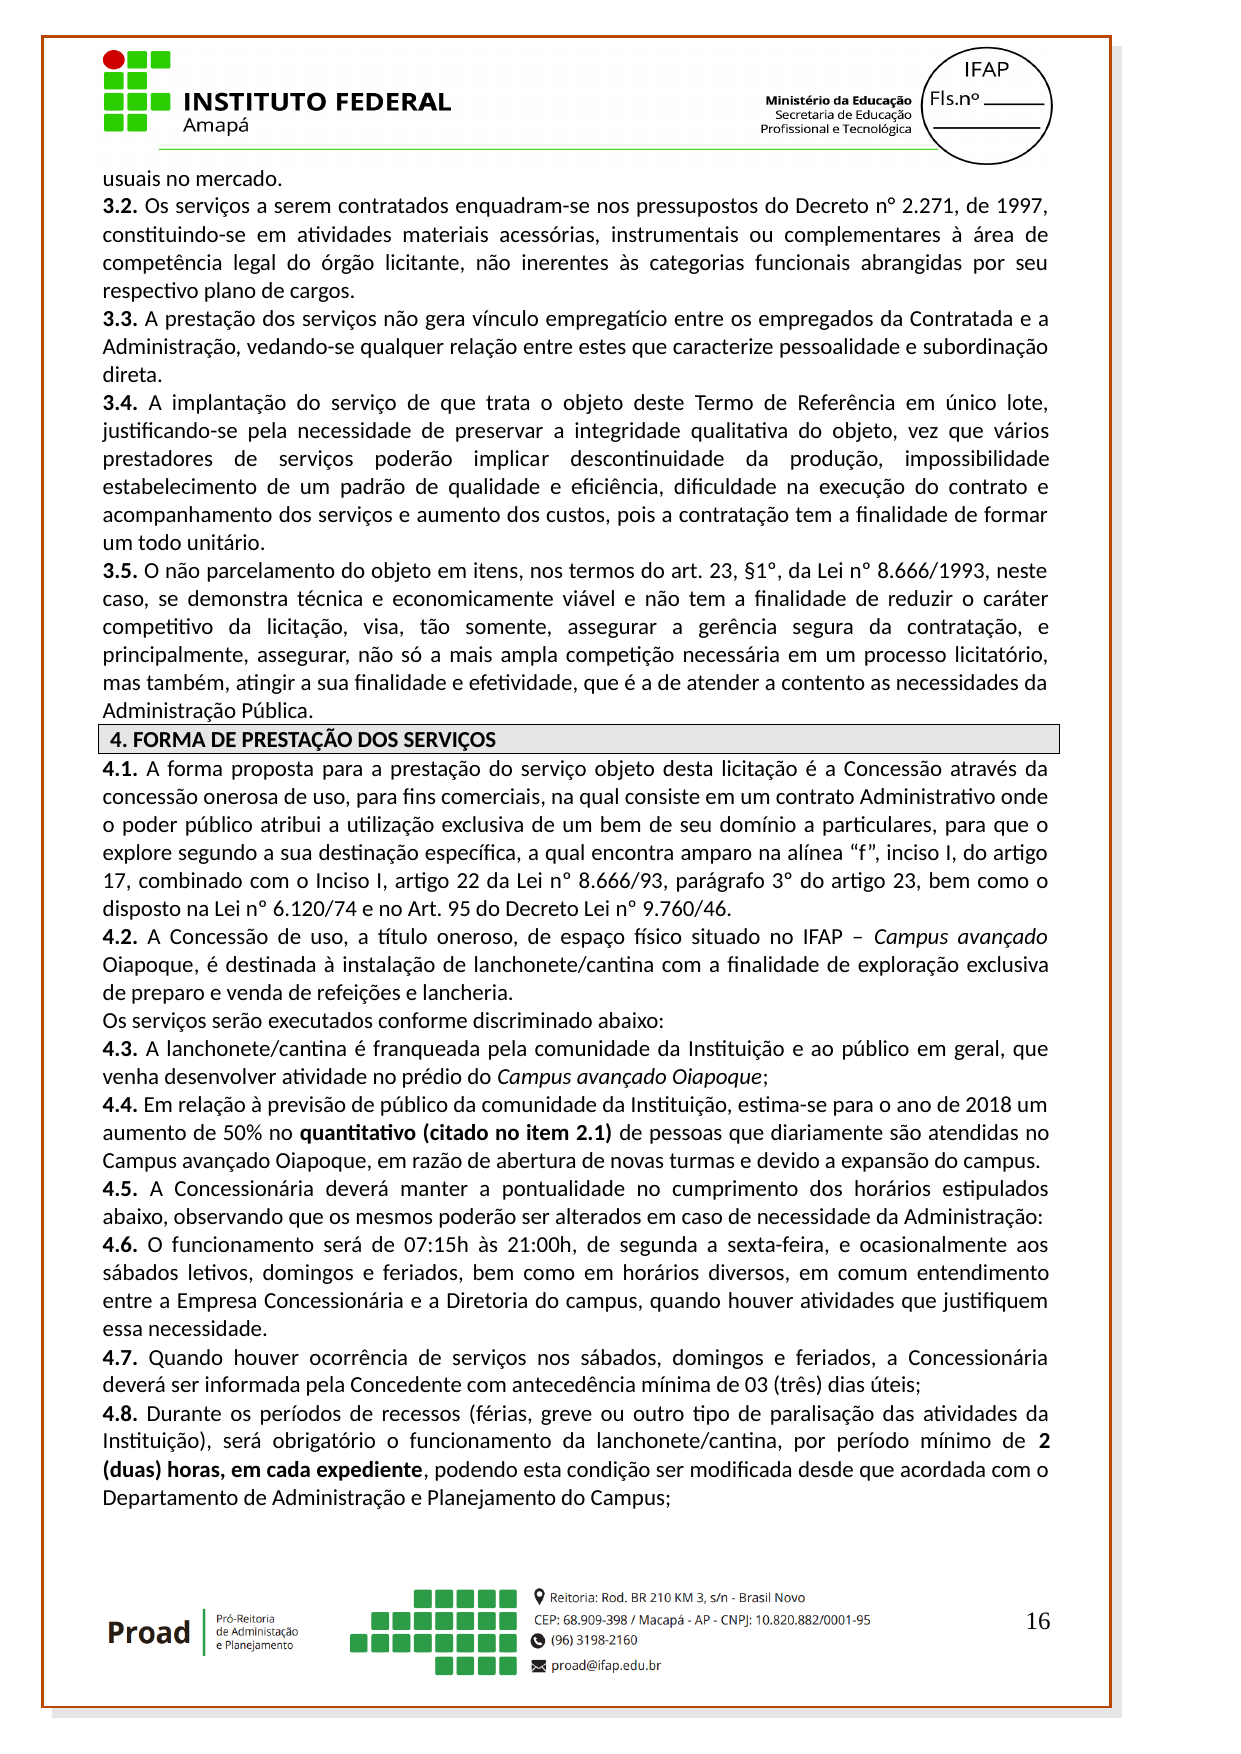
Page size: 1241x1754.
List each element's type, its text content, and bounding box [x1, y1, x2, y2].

text Os serviços serão executados conforme discriminado abaixo: [102, 1006, 1050, 1034]
text 4.6. O funcionamento será de 07:15h às 21:00h, de segunda a sexta-feira, e ocasionalmente aos sábados letivos, domingos e feriados, bem como em horários diversos, em comum entendimento entre a Empresa Concessionária e a Diretoria do campus, quando houver atividades que justifiquem essa necessidade. [102, 1231, 1050, 1343]
text 4.8. Durante os períodos de recessos (férias, greve ou outro tipo de paralisação das atividades da Instituição), será obrigatório o funcionamento da lanchonete/cantina, por período mínimo de 2 (duas) horas, em cada expediente, podendo esta condição ser modificada desde que acordada com o Departamento de Administração e Planejamento do Campus; [102, 1399, 1050, 1511]
text 4.1. A forma proposta para a prestação do serviço objeto desta licitação é a Concessão através da concessão onerosa de uso, para fins comerciais, na qual consiste em um contrato Administrativo onde o poder público atribui a utilização exclusiva de um bem de seu domínio a particulares, para que o explore segundo a sua destinação específica, a qual encontra amparo na alínea “f”, inciso I, do artigo 17, combinado com o Inciso I, artigo 22 da Lei nº 8.666/93, parágrafo 3º do artigo 23, bem como o disposto na Lei nº 6.120/74 e no Art. 95 do Decreto Lei nº 9.760/46. [102, 754, 1050, 922]
text 4.7. Quando houver ocorrência de serviços nos sábados, domingos e feriados, a Concessionária deverá ser informada pela Concedente com antecedência mínima de 03 (três) dias úteis; [102, 1343, 1050, 1399]
text 4.2. A Concessão de uso, a título oneroso, de espaço físico situado no IFAP – Campus avançado Oiapoque, é destinada à instalação de lanchonete/cantina com a finalidade de exploração exclusiva de preparo e venda de refeições e lancheria. [102, 922, 1050, 1006]
text 3.4. A implantação do serviço de que trata o objeto deste Termo de Referência em único lote, justificando-se pela necessidade de preservar a integridade qualitativa do objeto, vez que vários prestadores de serviços poderão implicar descontinuidade da produção, impossibilidade estabelecimento de um padrão de qualidade e eficiência, dificuldade na execução do contrato e acompanhamento dos serviços e aumento dos custos, pois a contratação tem a finalidade de formar um todo unitário. [102, 388, 1050, 556]
text 3.5. O não parcelamento do objeto em itens, nos termos do art. 23, §1º, da Lei nº 8.666/1993, neste caso, se demonstra técnica e economicamente viável e não tem a finalidade de reduzir o caráter competitivo da licitação, visa, tão somente, assegurar a gerência segura da contratação, e principalmente, assegurar, não só a mais ampla competição necessária em um processo licitatório, mas também, atingir a sua finalidade e efetividade, que é a de atender a contento as necessidades da Administração Pública. [102, 556, 1050, 724]
text 4.3. A lanchonete/cantina é franqueada pela comunidade da Instituição e ao público em geral, que venha desenvolver atividade no prédio do Campus avançado Oiapoque; [102, 1034, 1050, 1090]
text 4.4. Em relação à previsão de público da comunidade da Instituição, estima-se para o ano de 2018 um aumento de 50% no quantitativo (citado no item 2.1) de pessoas que diariamente são atendidas no Campus avançado Oiapoque, em razão de abertura de novas turmas e devido a expansão do campus. [102, 1090, 1050, 1174]
picture [104, 1579, 982, 1681]
text 3.3. A prestação dos serviços não gera vínculo empregatício entre os empregados da Contratada e a Administração, vedando-se qualquer relação entre estes que caracterize pessoalidade e subordinação direta. [102, 304, 1050, 388]
text 4.5. A Concessionária deverá manter a pontualidade no cumprimento dos horários estipulados abaixo, observando que os mesmos poderão ser alterados em caso de necessidade da Administração: [102, 1174, 1050, 1231]
text 3.2. Os serviços a serem contratados enquadram-se nos pressupostos do Decreto n° 2.271, de 1997, constituindo-se em atividades materiais acessórias, instrumentais ou complementares à área de competência legal do órgão licitante, não inerentes às categorias funcionais abrangidas por seu respectivo plano de cargos. [102, 192, 1050, 304]
table_header 4. FORMA DE PRESTAÇÃO DOS SERVIÇOS [99, 725, 1059, 753]
text usuais no mercado. [102, 167, 1050, 192]
picture [93, 45, 1054, 167]
